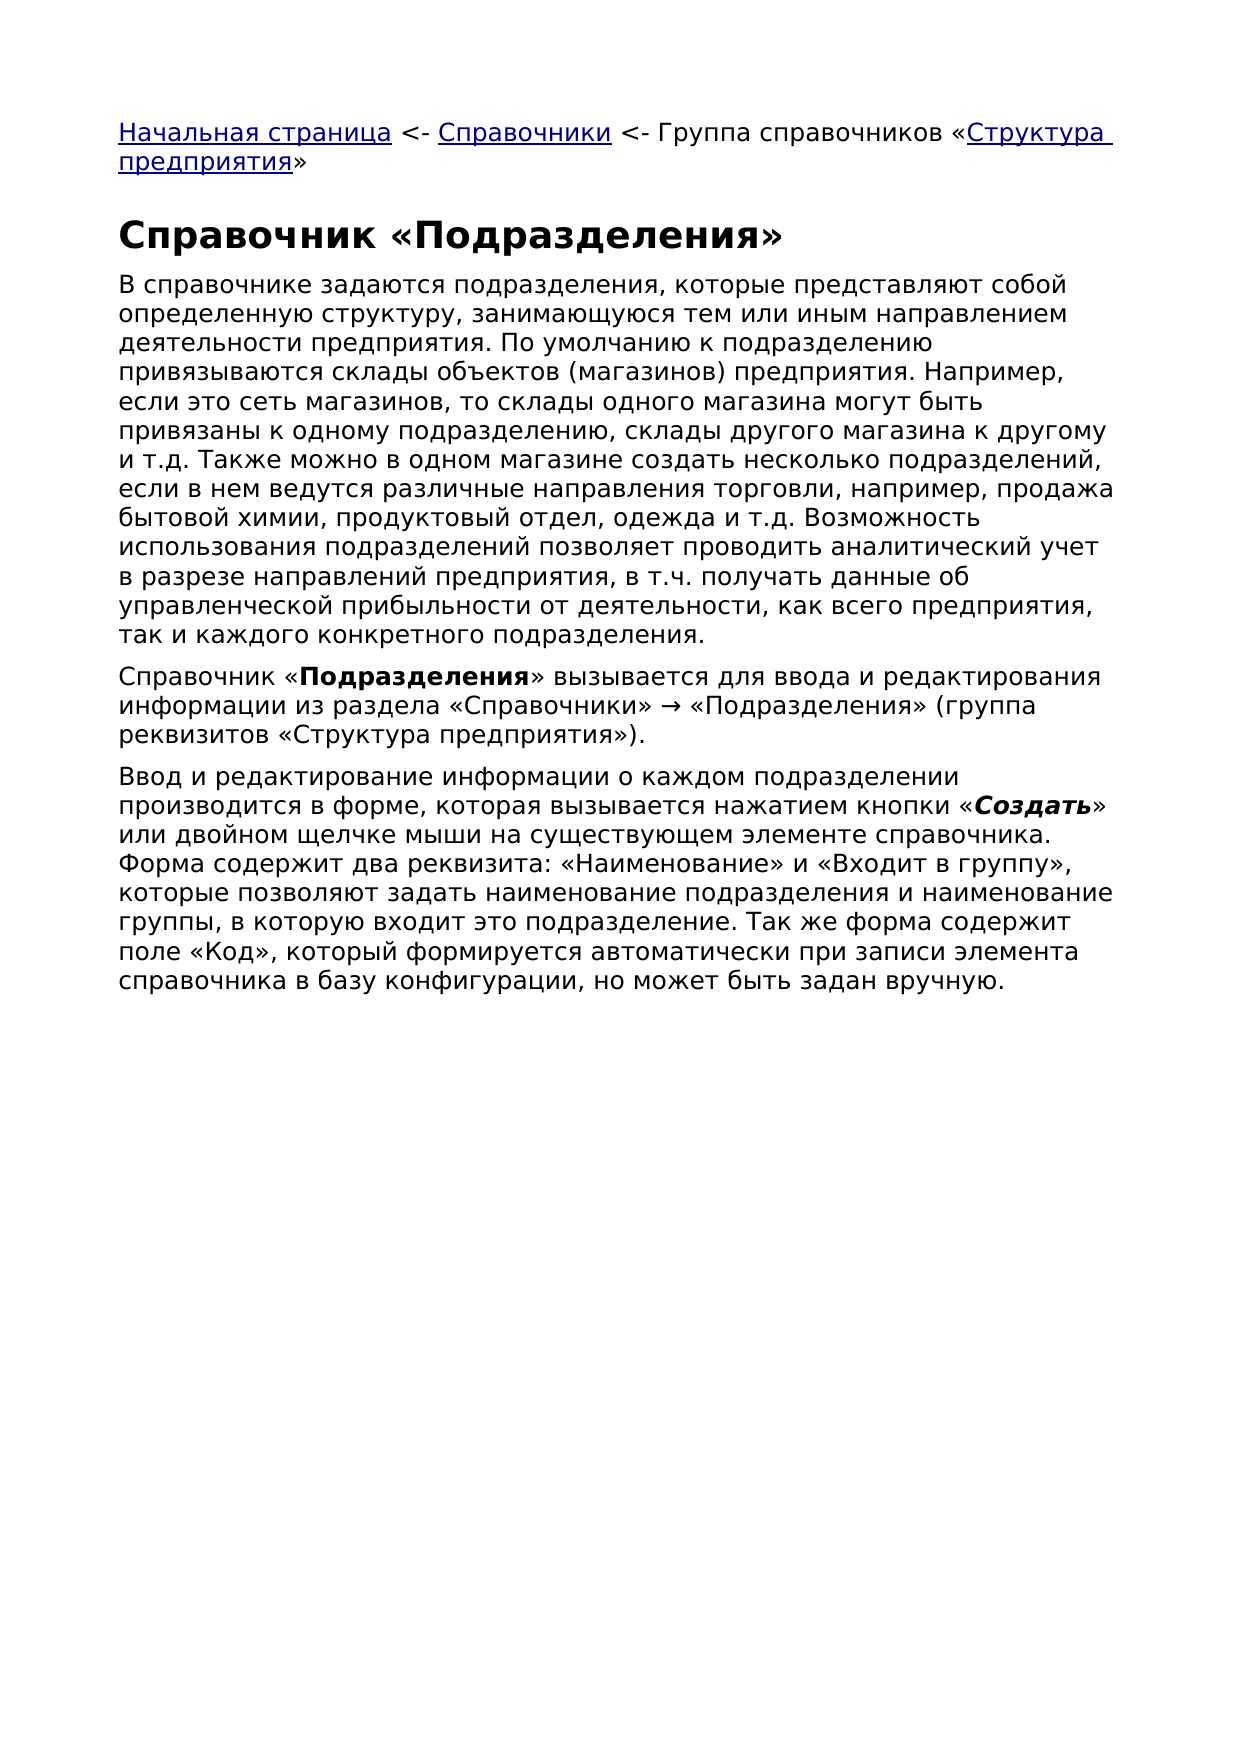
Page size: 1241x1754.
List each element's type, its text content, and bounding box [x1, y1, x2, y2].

text В справочнике задаются подразделения, которые представляют собой определенную структуру, занимающуюся тем или иным направлением деятельности предприятия. По умолчанию к подразделению привязываются склады объектов (магазинов) предприятия. Например, если это сеть магазинов, то склады одного магазина могут быть привязаны к одному подразделению, склады другого магазина к другому и т.д. Также можно в одном магазине создать несколько подразделений, если в нем ведутся различные направления торговли, например, продажа бытовой химии, продуктовый отдел, одежда и т.д. Возможность использования подразделений позволяет проводить аналитический учет в разрезе направлений предприятия, в т.ч. получать данные об управленческой прибыльности от деятельности, как всего предприятия, так и каждого конкретного подразделения. [118, 270, 1122, 649]
text Ввод и редактирование информации о каждом подразделении производится в форме, которая вызывается нажатием кнопки «Создать» или двойном щелчке мыши на существующем элементе справочника. Форма содержит два реквизита: «Наименование» и «Входит в группу», которые позволяют задать наименование подразделения и наименование группы, в которую входит это подразделение. Так же форма содержит поле «Код», который формируется автоматически при записи элемента справочника в базу конфигурации, но может быть задан вручную. [118, 762, 1122, 995]
text Справочник «Подразделения» вызывается для ввода и редактирования информации из раздела «Справочники» → «Подразделения» (группа реквизитов «Структура предприятия»). [118, 662, 1122, 749]
subtitle Справочник «Подразделения» [118, 214, 1122, 258]
text Начальная страница <- Справочники <- Группа справочников «Структура предприятия» [118, 118, 1122, 176]
